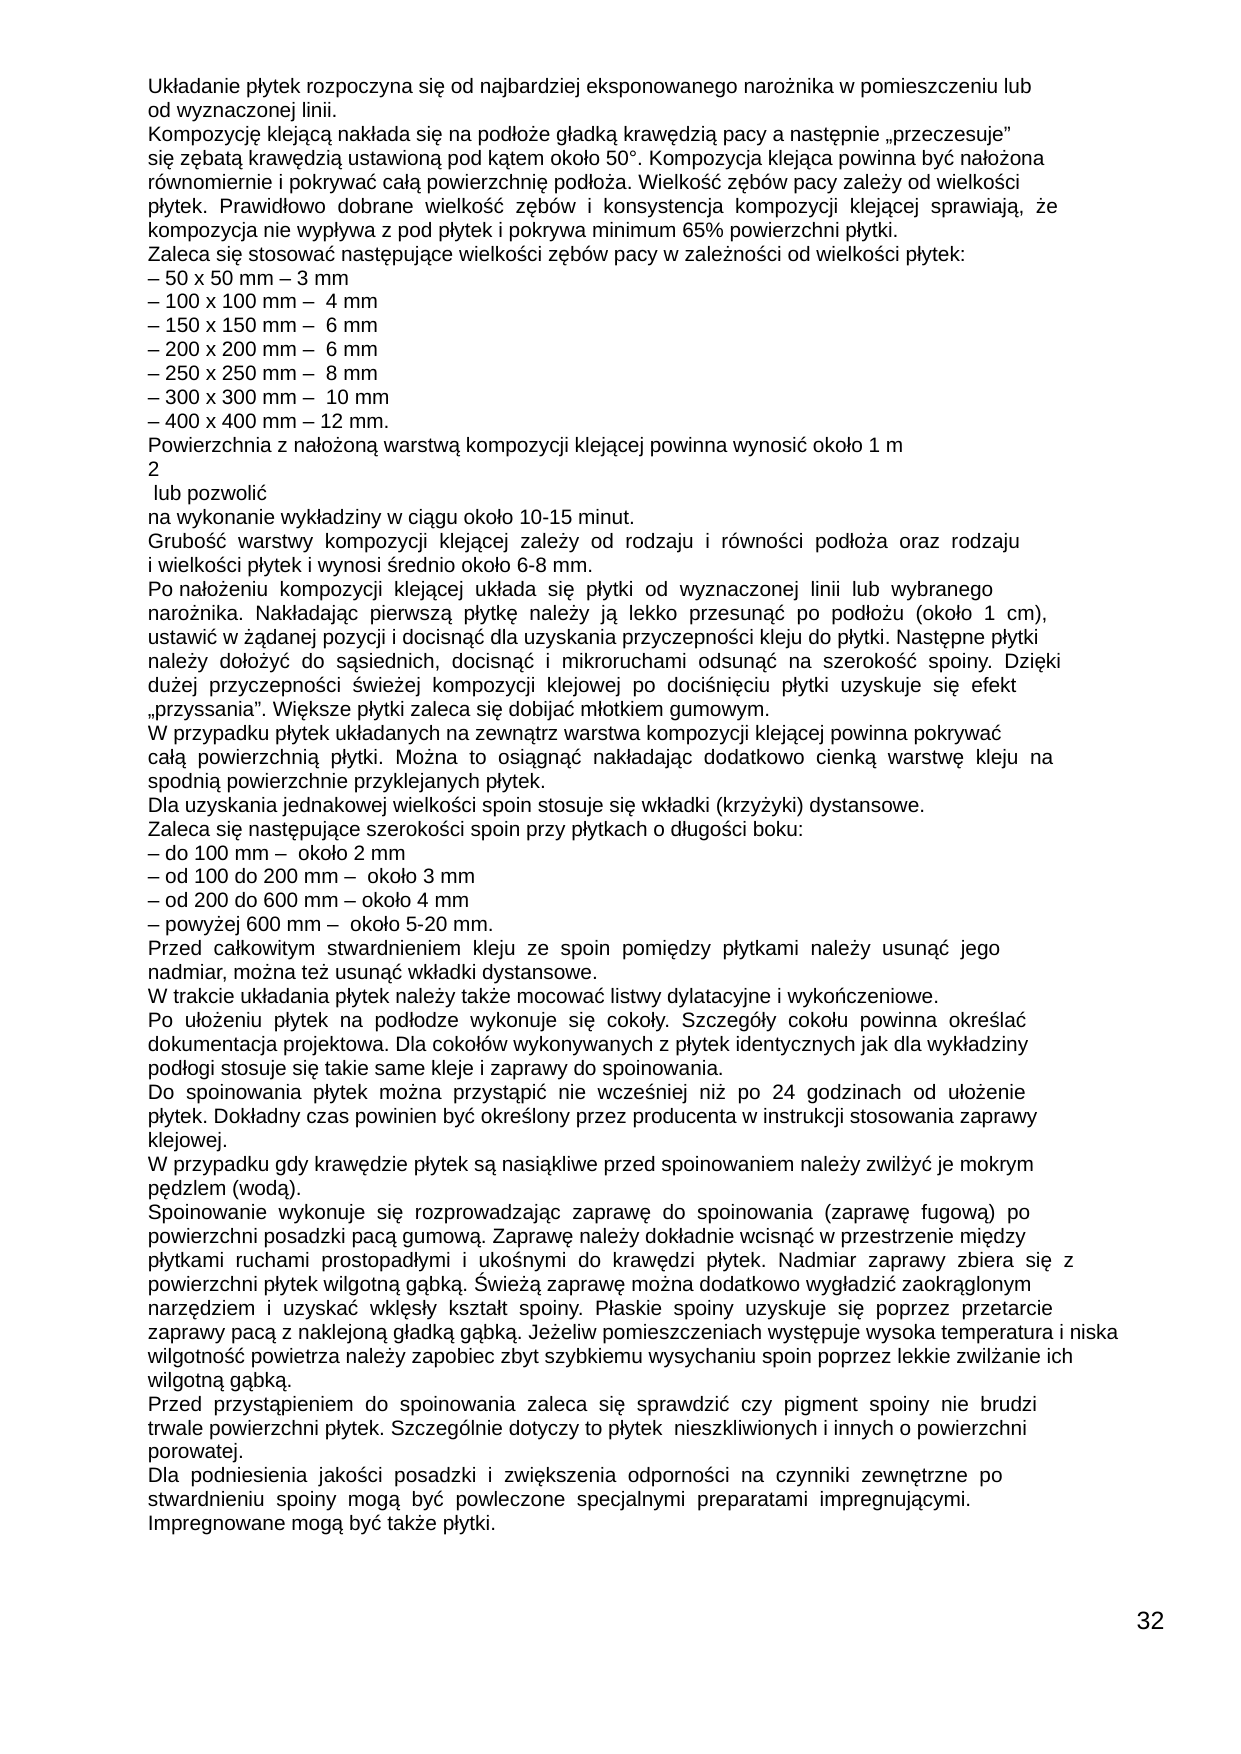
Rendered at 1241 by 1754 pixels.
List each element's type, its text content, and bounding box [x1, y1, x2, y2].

text – 200 x 200 mm – 6 mm [148, 337, 1152, 361]
text – do 100 mm – około 2 mm [148, 840, 1152, 864]
text – 250 x 250 mm – 8 mm [148, 361, 1152, 385]
text narożnika. Nakładając pierwszą płytkę należy ją lekko przesunąć po podłożu (około 1 cm), [148, 601, 1152, 625]
text Spoinowanie wykonuje się rozprowadzając zaprawę do spoinowania (zaprawę fugową) po [148, 1200, 1152, 1224]
text zaprawy pacą z naklejoną gładką gąbką. Jeżeliw pomieszczeniach występuje wysoka temperatura i niska wilgotność powietrza należy zapobiec zbyt szybkiemu wysychaniu spoin poprzez lekkie zwilżanie ich wilgotną gąbką. [148, 1319, 1152, 1391]
text dokumentacja projektowa. Dla cokołów wykonywanych z płytek identycznych jak dla wykładziny [148, 1032, 1152, 1056]
text – 100 x 100 mm – 4 mm [148, 289, 1152, 313]
text Układanie płytek rozpoczyna się od najbardziej eksponowanego narożnika w pomieszczeniu lub [148, 74, 1152, 98]
text od wyznaczonej linii. [148, 98, 1152, 122]
text Przed przystąpieniem do spoinowania zaleca się sprawdzić czy pigment spoiny nie brudzi [148, 1391, 1152, 1415]
text – powyżej 600 mm – około 5-20 mm. [148, 912, 1152, 936]
text równomiernie i pokrywać całą powierzchnię podłoża. Wielkość zębów pacy zależy od wielkości [148, 169, 1152, 193]
text pędzlem (wodą). [148, 1176, 1152, 1200]
text W trakcie układania płytek należy także mocować listwy dylatacyjne i wykończeniowe. [148, 984, 1152, 1008]
text porowatej. [148, 1439, 1152, 1463]
text W przypadku płytek układanych na zewnątrz warstwa kompozycji klejącej powinna pokrywać [148, 721, 1152, 744]
text – 150 x 150 mm – 6 mm [148, 313, 1152, 337]
text – 400 x 400 mm – 12 mm. [148, 409, 1152, 433]
text spodnią powierzchnie przyklejanych płytek. [148, 768, 1152, 792]
text płytek. Dokładny czas powinien być określony przez producenta w instrukcji stosowania zaprawy [148, 1104, 1152, 1128]
text Zaleca się następujące szerokości spoin przy płytkach o długości boku: [148, 816, 1152, 840]
text całą powierzchnią płytki. Można to osiągnąć nakładając dodatkowo cienką warstwę kleju na [148, 744, 1152, 768]
text płytkami ruchami prostopadłymi i ukośnymi do krawędzi płytek. Nadmiar zaprawy zbiera się z [148, 1248, 1152, 1272]
text Kompozycję klejącą nakłada się na podłoże gładką krawędzią pacy a następnie „przeczesuje” [148, 122, 1152, 146]
text lub pozwolić [148, 481, 1152, 505]
text powierzchni posadzki pacą gumową. Zaprawę należy dokładnie wcisnąć w przestrzenie między [148, 1224, 1152, 1248]
text Impregnowane mogą być także płytki. [148, 1511, 1152, 1535]
text Przed całkowitym stwardnieniem kleju ze spoin pomiędzy płytkami należy usunąć jego [148, 936, 1152, 960]
text Po ułożeniu płytek na podłodze wykonuje się cokoły. Szczegóły cokołu powinna określać [148, 1008, 1152, 1032]
text „przyssania”. Większe płytki zaleca się dobijać młotkiem gumowym. [148, 697, 1152, 721]
text ustawić w żądanej pozycji i docisnąć dla uzyskania przyczepności kleju do płytki. Następne płytki [148, 625, 1152, 649]
text W przypadku gdy krawędzie płytek są nasiąkliwe przed spoinowaniem należy zwilżyć je mokrym [148, 1152, 1152, 1176]
text – od 100 do 200 mm – około 3 mm [148, 864, 1152, 888]
text kompozycja nie wypływa z pod płytek i pokrywa minimum 65% powierzchni płytki. [148, 217, 1152, 241]
text należy dołożyć do sąsiednich, docisnąć i mikroruchami odsunąć na szerokość spoiny. Dzięki [148, 649, 1152, 673]
text – od 200 do 600 mm – około 4 mm [148, 888, 1152, 912]
text na wykonanie wykładziny w ciągu około 10-15 minut. [148, 505, 1152, 529]
text klejowej. [148, 1128, 1152, 1152]
text powierzchni płytek wilgotną gąbką. Świeżą zaprawę można dodatkowo wygładzić zaokrąglonym [148, 1272, 1152, 1296]
text Grubość warstwy kompozycji klejącej zależy od rodzaju i równości podłoża oraz rodzaju [148, 529, 1152, 553]
text nadmiar, można też usunąć wkładki dystansowe. [148, 960, 1152, 984]
text stwardnieniu spoiny mogą być powleczone specjalnymi preparatami impregnującymi. [148, 1487, 1152, 1511]
text – 50 x 50 mm – 3 mm [148, 265, 1152, 289]
text trwale powierzchni płytek. Szczególnie dotyczy to płytek nieszkliwionych i innych o powierzchni [148, 1415, 1152, 1439]
text dużej przyczepności świeżej kompozycji klejowej po dociśnięciu płytki uzyskuje się efekt [148, 673, 1152, 697]
text Do spoinowania płytek można przystąpić nie wcześniej niż po 24 godzinach od ułożenie [148, 1080, 1152, 1104]
text – 300 x 300 mm – 10 mm [148, 385, 1152, 409]
text narzędziem i uzyskać wklęsły kształt spoiny. Płaskie spoiny uzyskuje się poprzez przetarcie [148, 1296, 1152, 1319]
text 2 [148, 457, 1152, 481]
text podłogi stosuje się takie same kleje i zaprawy do spoinowania. [148, 1056, 1152, 1080]
text Zaleca się stosować następujące wielkości zębów pacy w zależności od wielkości płytek: [148, 241, 1152, 265]
text się zębatą krawędzią ustawioną pod kątem około 50°. Kompozycja klejąca powinna być nałożona [148, 146, 1152, 169]
text Dla podniesienia jakości posadzki i zwiększenia odporności na czynniki zewnętrzne po [148, 1463, 1152, 1487]
text i wielkości płytek i wynosi średnio około 6-8 mm. [148, 553, 1152, 577]
text Dla uzyskania jednakowej wielkości spoin stosuje się wkładki (krzyżyki) dystansowe. [148, 792, 1152, 816]
text Po nałożeniu kompozycji klejącej układa się płytki od wyznaczonej linii lub wybranego [148, 577, 1152, 601]
text Powierzchnia z nałożoną warstwą kompozycji klejącej powinna wynosić około 1 m [148, 433, 1152, 457]
text płytek. Prawidłowo dobrane wielkość zębów i konsystencja kompozycji klejącej sprawiają, że [148, 193, 1152, 217]
